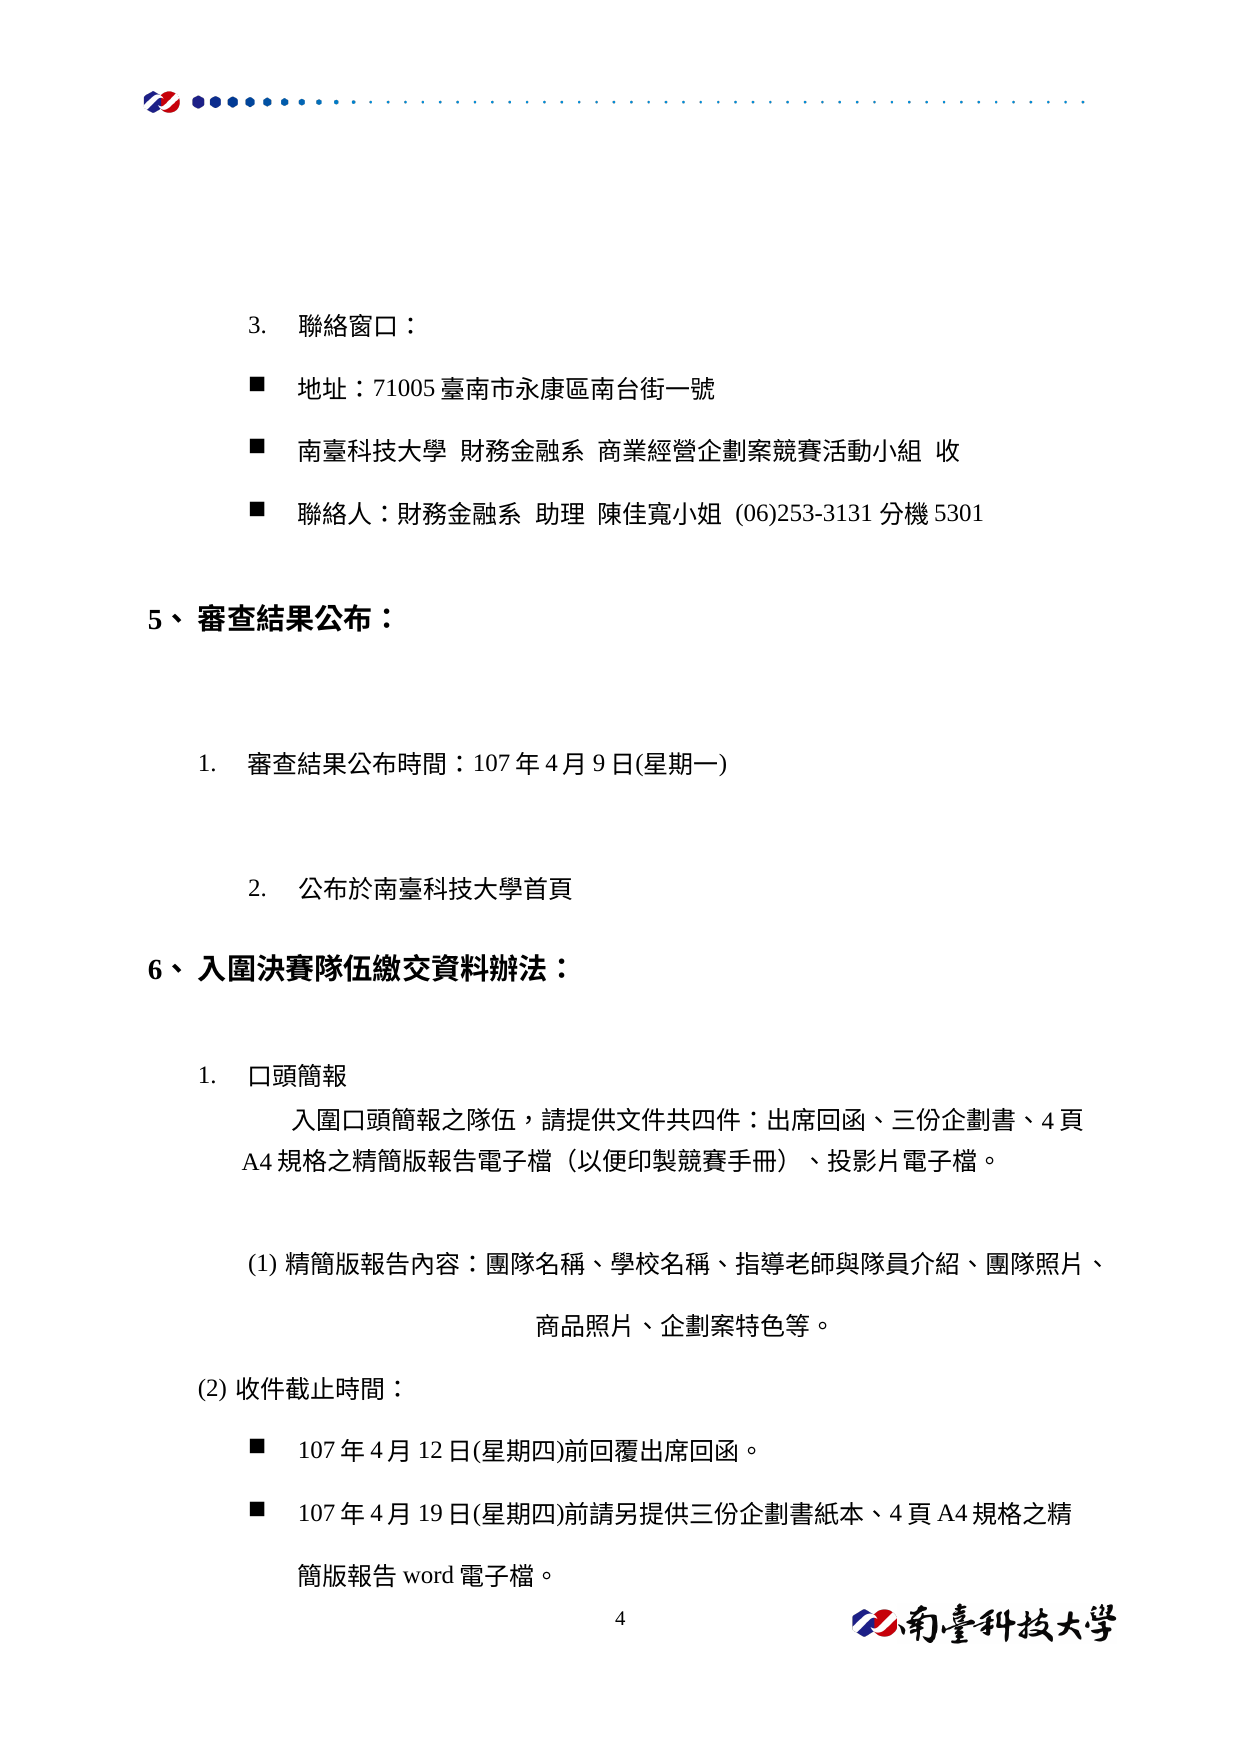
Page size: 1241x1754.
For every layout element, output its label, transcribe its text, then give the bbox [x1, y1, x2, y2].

list 聯絡窗口： [248, 283, 1092, 346]
list 審查結果公布： [148, 596, 1092, 638]
list 107年4月12日(星期四)前回覆出席回函。 [248, 1408, 1092, 1471]
list 審查結果公布時間：107年4月9日(星期一) [198, 721, 1092, 783]
list 地址：71005臺南市永康區南台街一號 [248, 346, 1092, 408]
list 入圍決賽隊伍繳交資料辦法： [148, 946, 1092, 988]
list 精簡版報告內容：團隊名稱、學校名稱、指導老師與隊員介紹、團隊照片、商品照片、企劃案特色等。 [248, 1221, 1092, 1346]
list 南臺科技大學 財務金融系 商業經營企劃案競賽活動小組 收 [248, 408, 1092, 471]
list 收件截止時間： [198, 1346, 1092, 1408]
list 聯絡人：財務金融系 助理 陳佳寬小姐 (06)253-3131 分機5301 [248, 471, 1092, 533]
list 107年4月19日(星期四)前請另提供三份企劃書紙本、4頁A4規格之精簡版報告word電子檔。 [248, 1471, 1092, 1596]
text 入圍口頭簡報之隊伍，請提供文件共四件：出席回函、三份企劃書、4頁A4規格之精簡版報告電子檔（以便印製競賽手冊）、投影片電子檔。 [241, 1096, 1092, 1179]
list 口頭簡報 [198, 1033, 1092, 1096]
list 公布於南臺科技大學首頁 [248, 846, 1092, 908]
